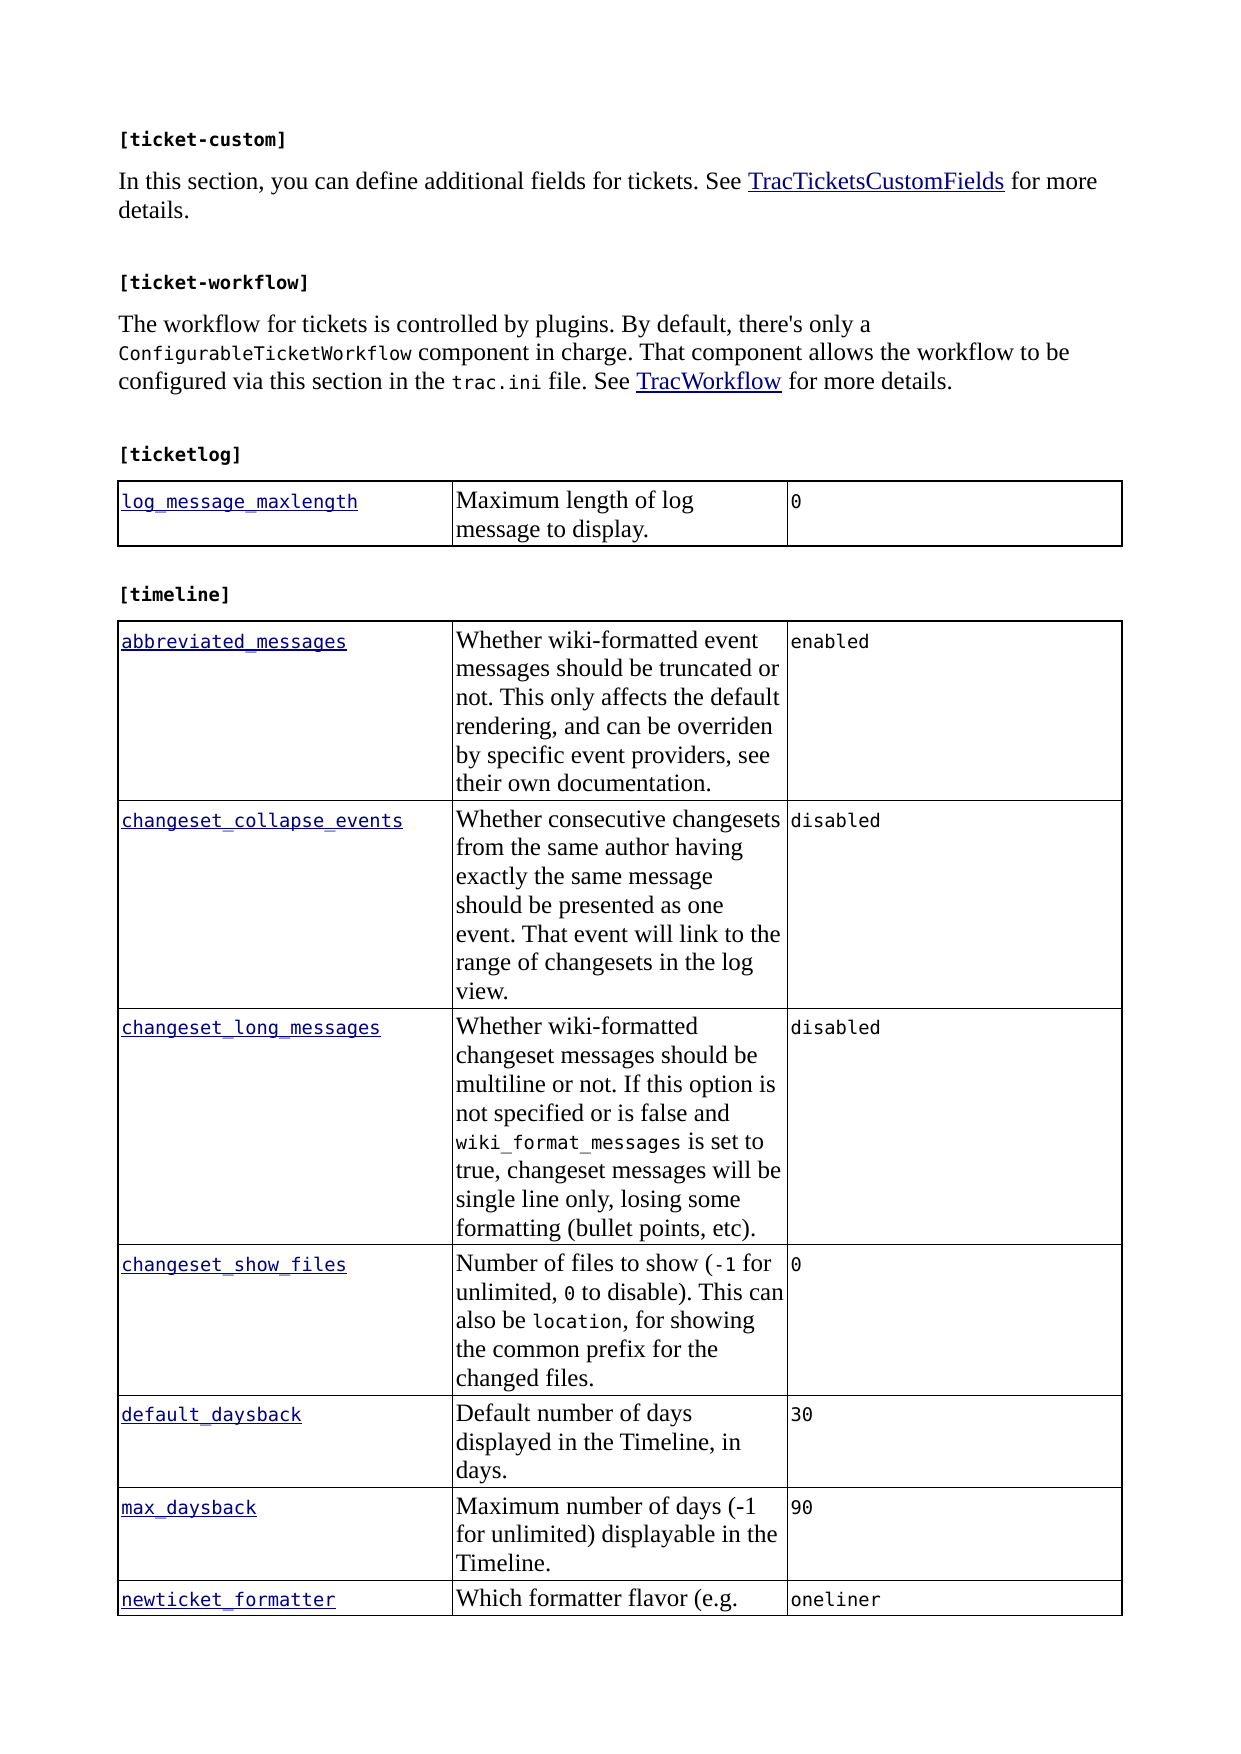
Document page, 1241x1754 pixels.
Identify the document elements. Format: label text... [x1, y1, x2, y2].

table_cell disabled [788, 801, 1121, 1008]
table_header Maximum length of log message to display. [453, 482, 787, 545]
table_cell 90 [788, 1488, 1121, 1580]
subtitle [ticket-custom] [118, 118, 1122, 153]
table_cell Whether consecutive changesets from the same author having exactly the same message should be presented as one event. That event will link to the range of changesets in the log view. [453, 801, 787, 1008]
table_cell Whether wiki-formatted changeset messages should be multiline or not. If this option is not specified or is false and wiki_format_messages is set to true, changeset messages will be single line only, losing some formatting (bullet points, etc). [453, 1009, 787, 1244]
table_cell oneliner [788, 1581, 1121, 1615]
table_header enabled [788, 622, 1121, 800]
table_cell newticket_formatter [119, 1581, 452, 1615]
table_cell disabled [788, 1009, 1121, 1244]
table_cell 30 [788, 1396, 1121, 1487]
table_header log_message_maxlength [119, 482, 452, 545]
table_header 0 [788, 482, 1121, 545]
table_cell changeset_show_files [119, 1245, 452, 1394]
subtitle [ticketlog] [118, 432, 1122, 468]
table_cell changeset_long_messages [119, 1009, 452, 1244]
table_cell Which formatter flavor (e.g. [453, 1581, 787, 1615]
table_cell 0 [788, 1245, 1121, 1394]
subtitle [ticket-workflow] [118, 261, 1122, 296]
table_cell Default number of days displayed in the Timeline, in days. [453, 1396, 787, 1487]
subtitle [timeline] [118, 572, 1122, 607]
table_cell changeset_collapse_events [119, 801, 452, 1008]
table_header Whether wiki-formatted event messages should be truncated or not. This only affects the default rendering, and can be overriden by specific event providers, see their own documentation. [453, 622, 787, 800]
table_cell Maximum number of days (-1 for unlimited) displayable in the Timeline. [453, 1488, 787, 1580]
table_header abbreviated_messages [119, 622, 452, 800]
text In this section, you can define additional fields for tickets. See TracTicketsCustomFields for more details. [118, 166, 1122, 223]
table_cell Number of files to show (-1 for unlimited, 0 to disable). This can also be location, for showing the common prefix for the changed files. [453, 1245, 787, 1394]
text The workflow for tickets is controlled by plugins. By default, there's only a ConfigurableTicketWorkflow component in charge. That component allows the workflow to be configured via this section in the trac.ini file. See TracWorkflow for more details. [118, 309, 1122, 395]
table_cell default_daysback [119, 1396, 452, 1487]
table_cell max_daysback [119, 1488, 452, 1580]
